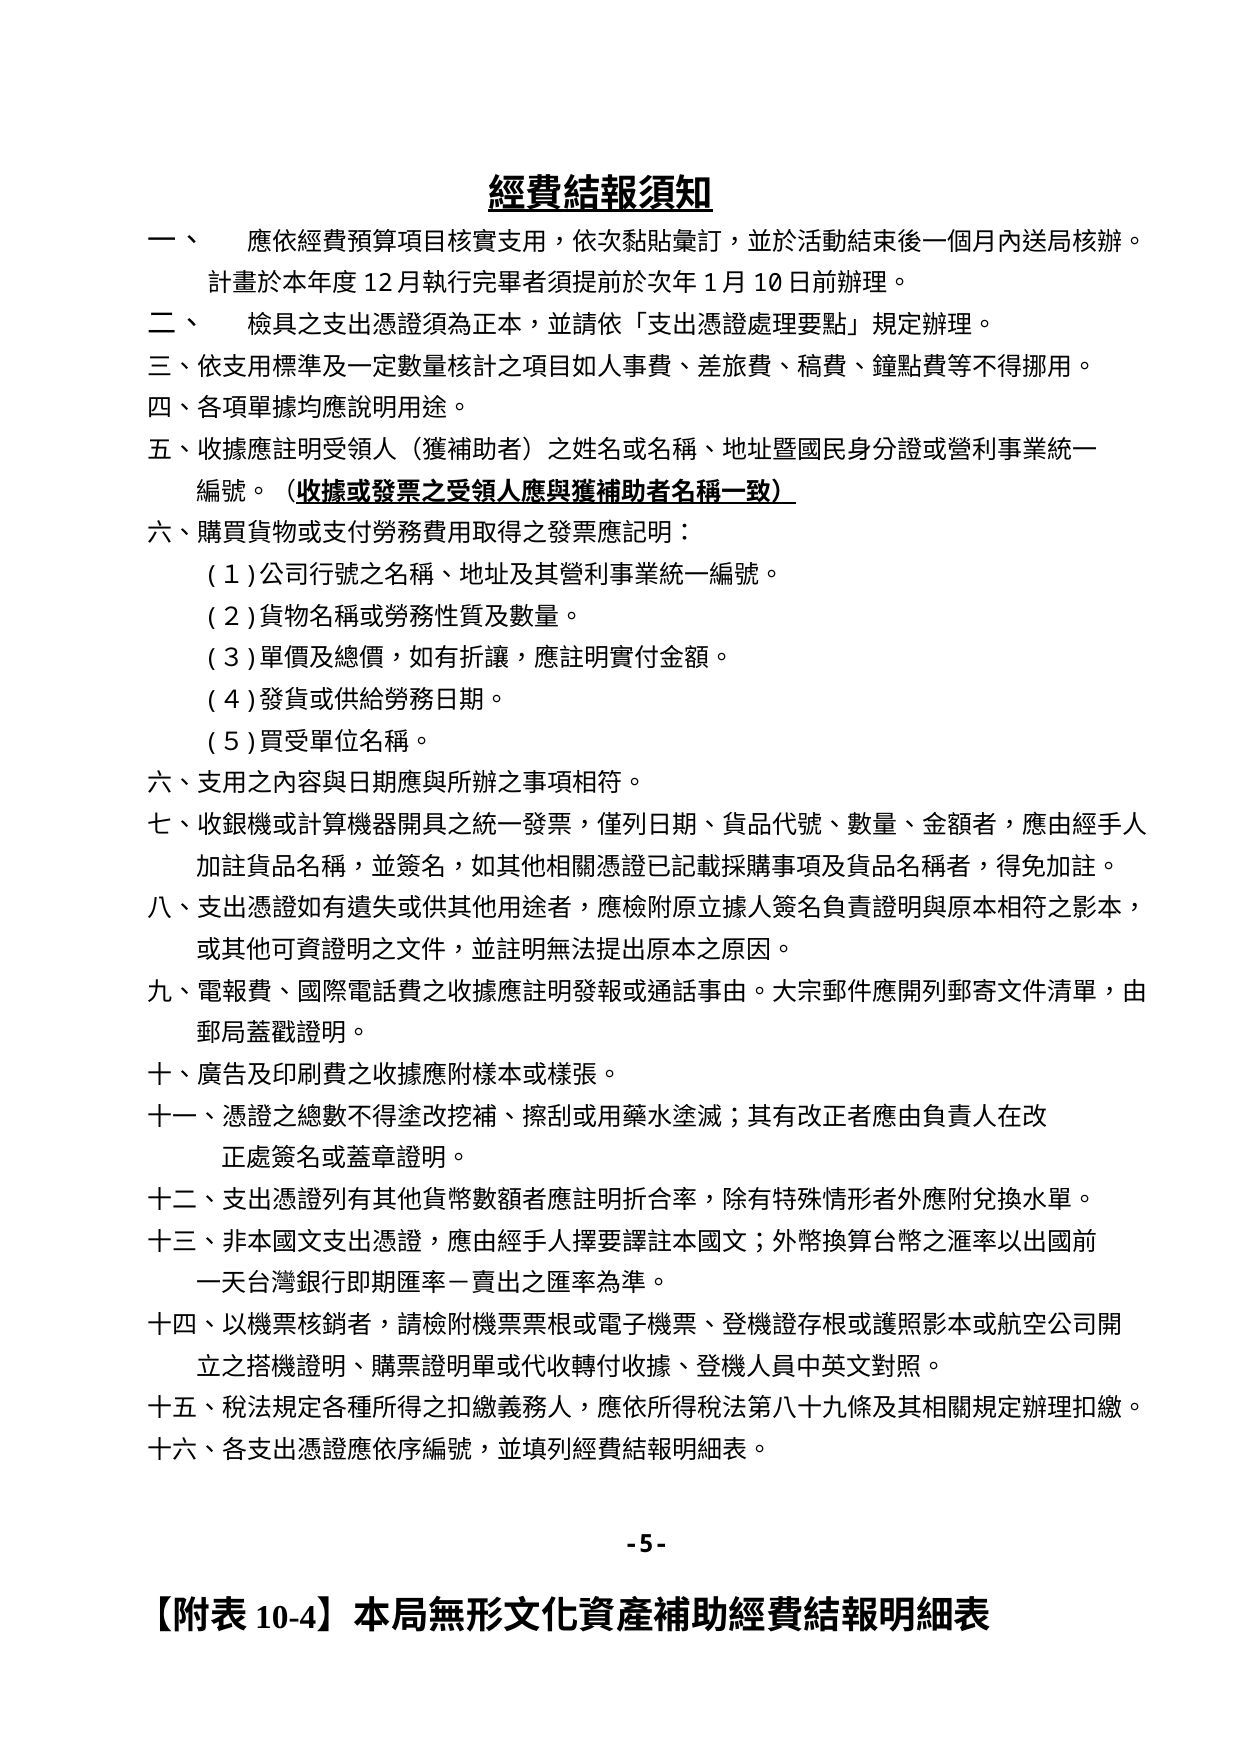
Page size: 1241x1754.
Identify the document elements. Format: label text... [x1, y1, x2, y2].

text 五、收據應註明受領人（獲補助者）之姓名或名稱、地址暨國民身分證或營利事業統一編號。（收據或發票之受領人應與獲補助者名稱一致） [148, 425, 1098, 508]
text 經費結報須知 [135, 162, 1053, 217]
text 四、各項單據均應說明用途。 [148, 383, 978, 425]
text 八、支出憑證如有遺失或供其他用途者，應檢附原立據人簽名負責證明與原本相符之影本，或其他可資證明之文件，並註明無法提出原本之原因。 [148, 883, 1148, 967]
text 三、依支用標準及一定數量核計之項目如人事費、差旅費、稿費、鐘點費等不得挪用。 [148, 342, 1098, 383]
text 十五、稅法規定各種所得之扣繳義務人，應依所得稅法第八十九條及其相關規定辦理扣繳。 [148, 1383, 1148, 1425]
text 【附表10-4】本局無形文化資產補助經費結報明細表 [97, 1585, 1197, 1639]
text 計畫於本年度12月執行完畢者須提前於次年1月10日前辦理。 [148, 258, 1148, 300]
text 十、廣告及印刷費之收據應附樣本或樣張。 [148, 1050, 978, 1092]
text 十四、以機票核銷者，請檢附機票票根或電子機票、登機證存根或護照影本或航空公司開立之搭機證明、購票證明單或代收轉付收據、登機人員中英文對照。 [148, 1300, 1123, 1383]
text 六、支用之內容與日期應與所辦之事項相符。 [148, 758, 978, 800]
text 七、收銀機或計算機器開具之統一發票，僅列日期、貨品代號、數量、金額者，應由經手人加註貨品名稱，並簽名，如其他相關憑證已記載採購事項及貨品名稱者，得免加註。 [148, 800, 1148, 883]
text (３)單價及總價，如有折讓，應註明實付金額。 [204, 633, 978, 675]
text 十三、非本國文支出憑證，應由經手人擇要譯註本國文；外幣換算台幣之滙率以出國前一天台灣銀行即期匯率－賣出之匯率為準。 [148, 1217, 1098, 1300]
text (１)公司行號之名稱、地址及其營利事業統一編號。 [204, 550, 978, 592]
text (４)發貨或供給勞務日期。 [204, 675, 978, 717]
text -5- [97, 1526, 1197, 1560]
text 六、購買貨物或支付勞務費用取得之發票應記明： [148, 508, 978, 550]
text 十六、各支出憑證應依序編號，並填列經費結報明細表。 [148, 1425, 978, 1467]
text (５)買受單位名稱。 [204, 717, 978, 758]
text (２)貨物名稱或勞務性質及數量。 [204, 592, 978, 633]
list 檢具之支出憑證須為正本，並請依「支出憑證處理要點」規定辦理。 [148, 300, 1070, 342]
text 十一、憑證之總數不得塗改挖補、擦刮或用藥水塗滅；其有改正者應由負責人在改正處簽名或蓋章證明。 [148, 1092, 1058, 1175]
text 九、電報費、國際電話費之收據應註明發報或通話事由。大宗郵件應開列郵寄文件清單，由郵局蓋戳證明。 [148, 967, 1148, 1050]
list 應依經費預算項目核實支用，依次黏貼彙訂，並於活動結束後一個月內送局核辦。 [148, 217, 1148, 258]
text 十二、支出憑證列有其他貨幣數額者應註明折合率，除有特殊情形者外應附兌換水單。 [148, 1175, 1110, 1217]
